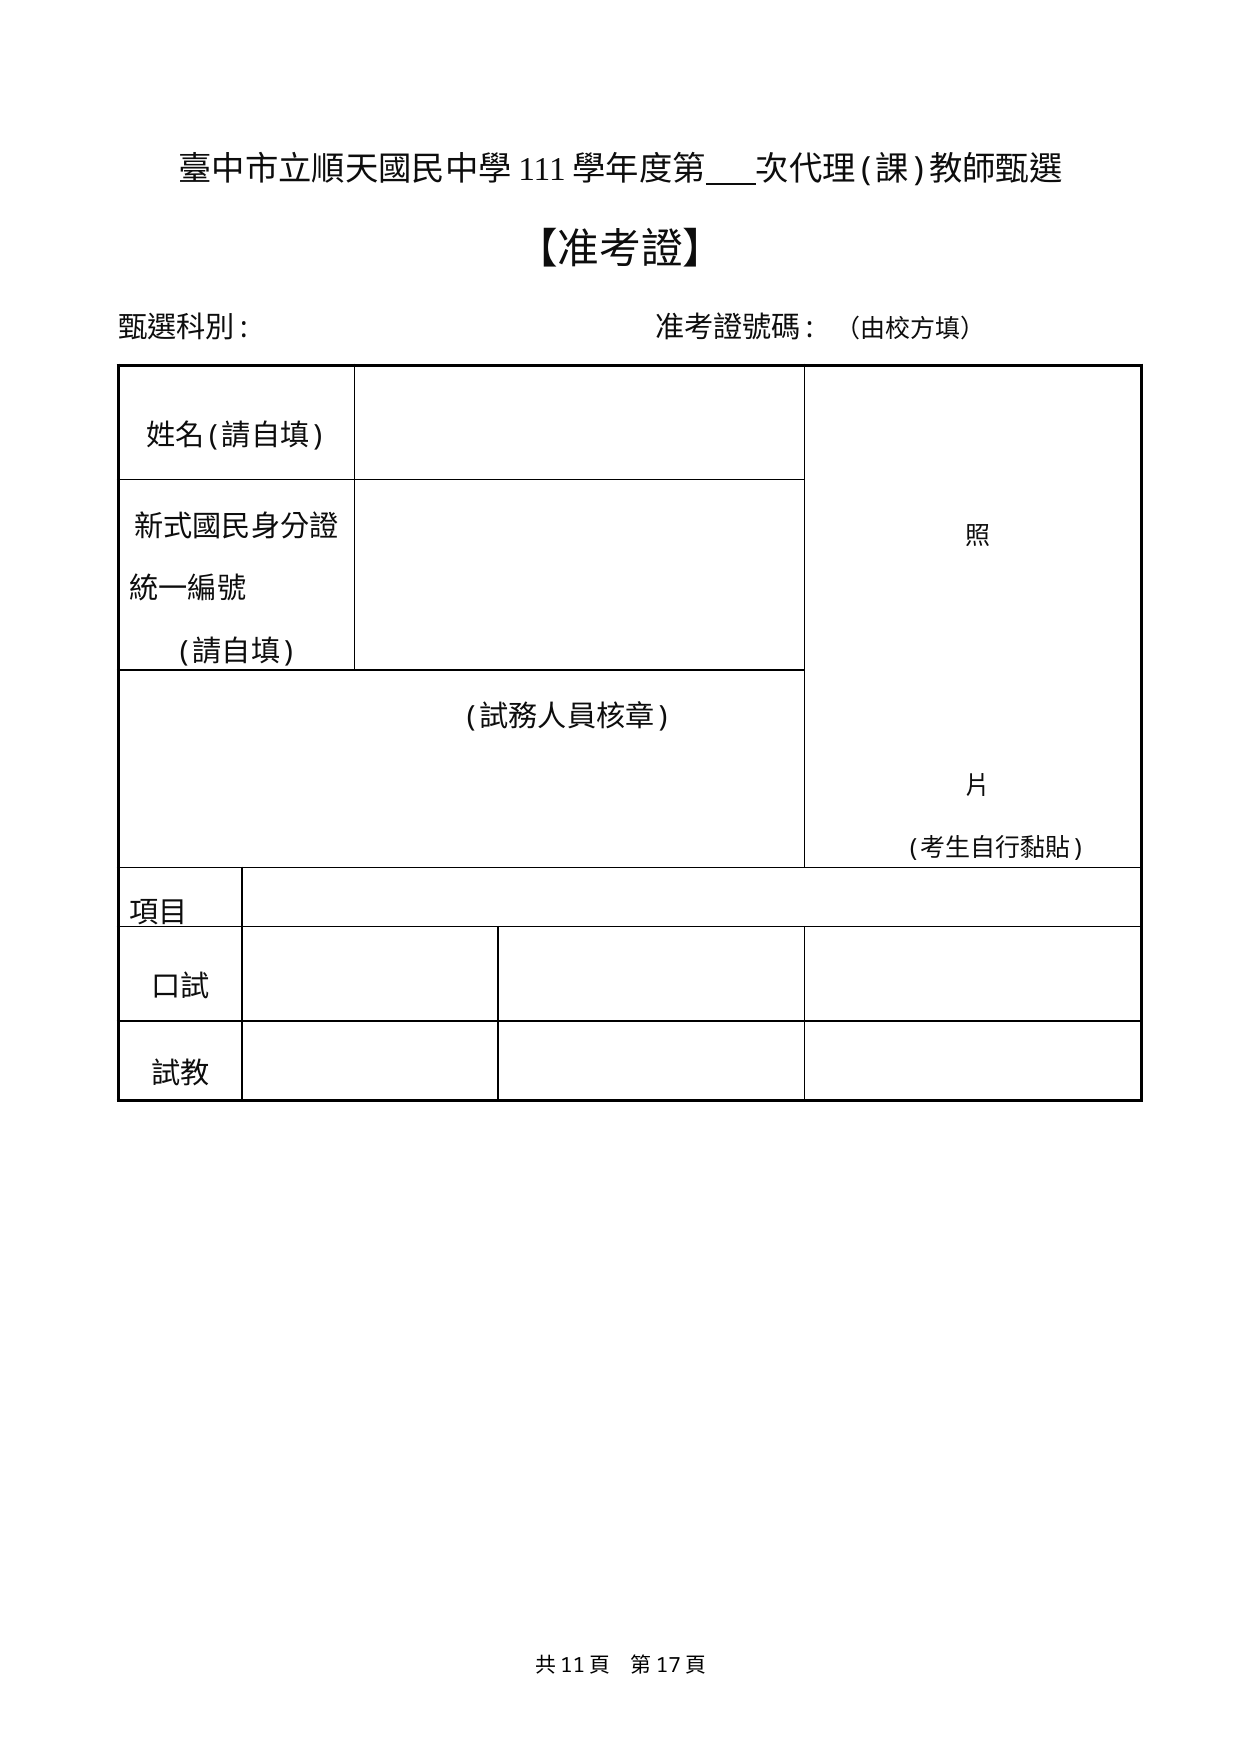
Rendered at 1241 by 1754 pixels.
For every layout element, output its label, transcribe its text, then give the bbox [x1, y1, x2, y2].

table_cell 項目 [120, 868, 241, 926]
table_cell 評審委員簽章 [243, 868, 1140, 926]
table_cell [243, 927, 497, 1020]
table_cell [805, 927, 1140, 1020]
table_header [355, 367, 804, 479]
table_cell [805, 1022, 1140, 1099]
table_cell [499, 1022, 804, 1099]
table_cell 新式國民身分證 統一編號 (請自填) [120, 480, 354, 669]
table_header 照 片 (考生自行黏貼) [805, 367, 1140, 867]
table_cell [243, 1022, 497, 1099]
table_cell 試教 [120, 1022, 241, 1099]
table_cell [355, 480, 804, 669]
text 臺中市立順天國民中學111學年度第 次代理(課)教師甄選 [118, 124, 1122, 186]
table_cell (試務人員核章) [120, 671, 804, 867]
table_cell [499, 927, 804, 1020]
table_header 姓名(請自填) [120, 367, 354, 479]
text 甄選科別: 准考證號碼: （由校方填） [118, 284, 1122, 346]
table_cell 口試 [120, 927, 241, 1020]
text 【准考證】 [118, 204, 1122, 266]
